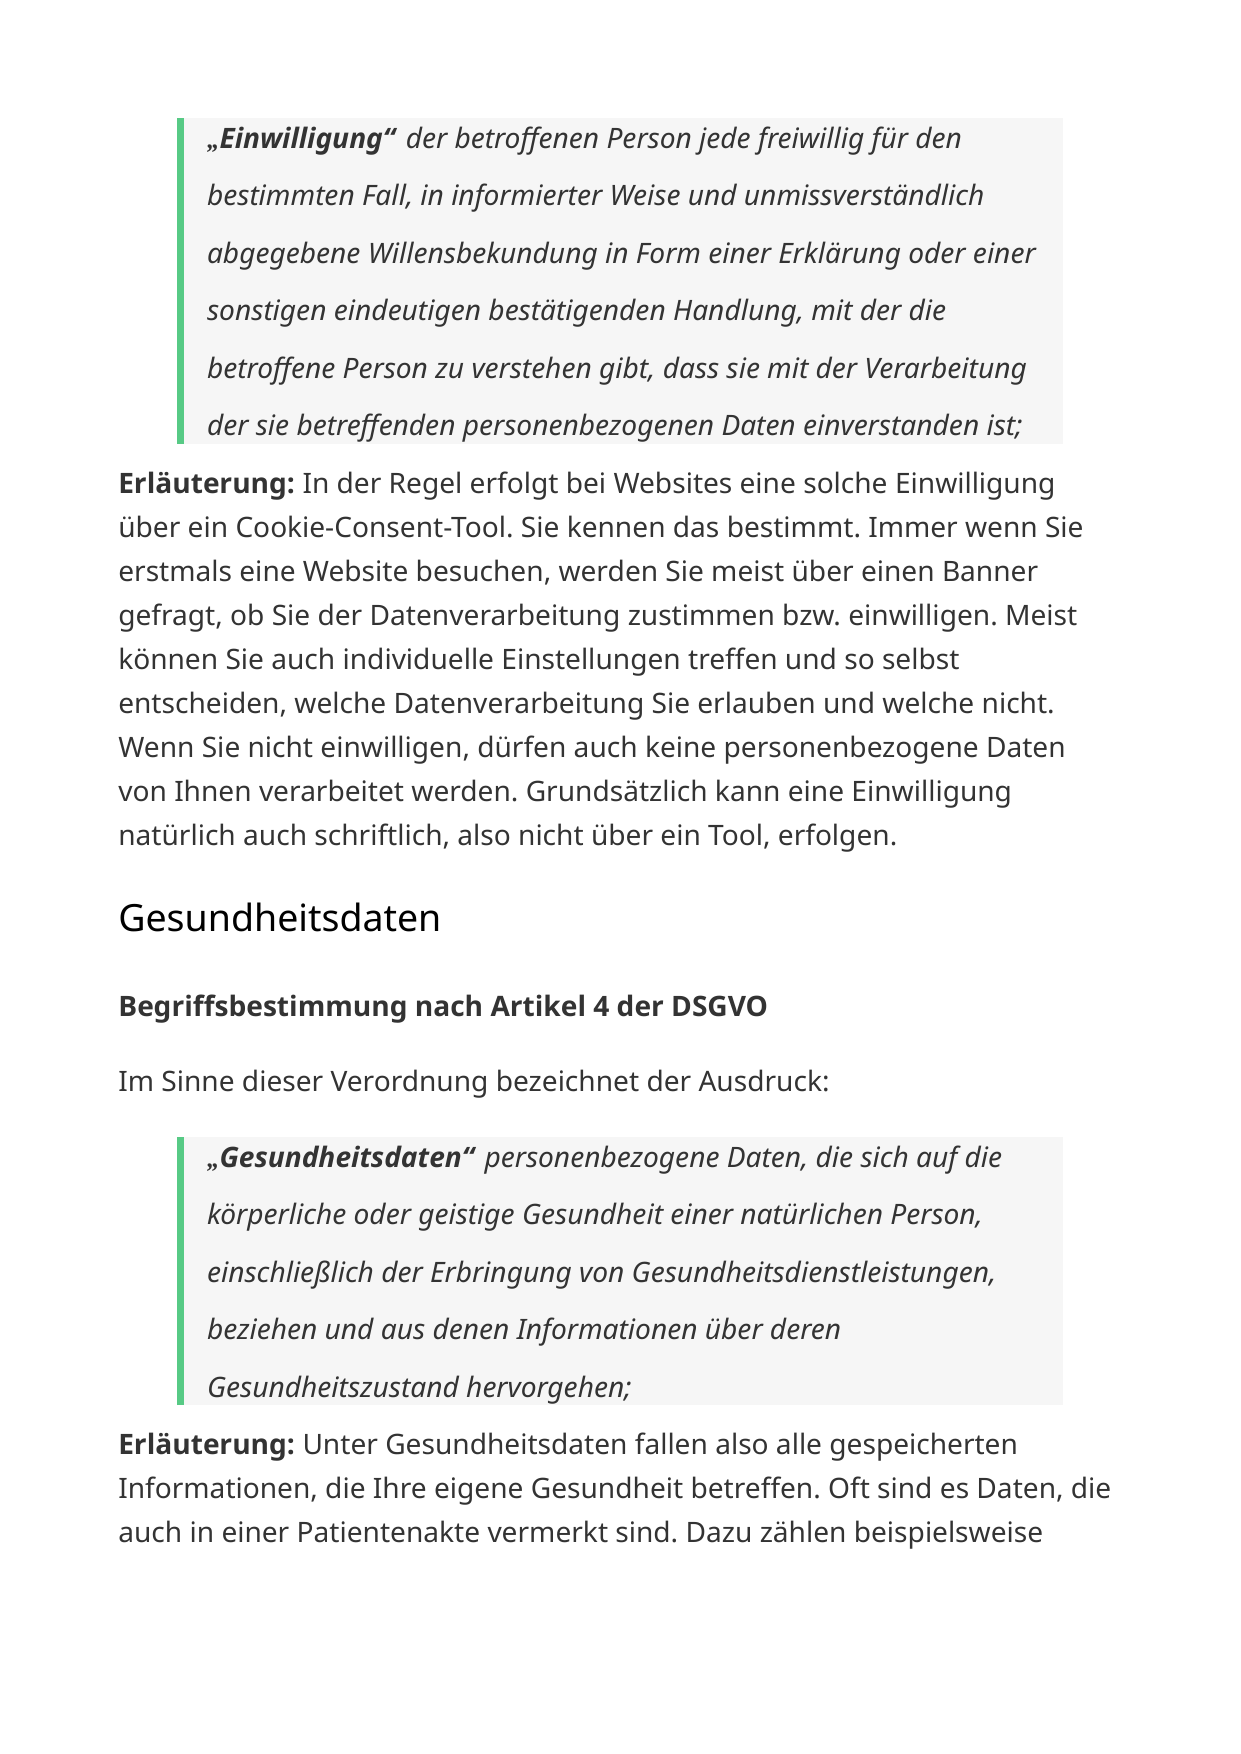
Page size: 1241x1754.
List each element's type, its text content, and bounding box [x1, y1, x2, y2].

text Begriffsbestimmung nach Artikel 4 der DSGVO [118, 986, 1122, 1024]
text „Einwilligung“ der betroffenen Person jede freiwillig für den bestimmten Fall, in informierter Weise und unmissverständlich abgegebene Willensbekundung in Form einer Erklärung oder einer sonstigen eindeutigen bestätigenden Handlung, mit der die betroffene Person zu verstehen gibt, dass sie mit der Verarbeitung der sie betreffenden personenbezogenen Daten einverstanden ist; [184, 118, 1063, 444]
subtitle Gesundheitsdaten [118, 891, 1122, 942]
text „Gesundheitsdaten“ personenbezogene Daten, die sich auf die körperliche oder geistige Gesundheit einer natürlichen Person, einschließlich der Erbringung von Gesundheitsdienstleistungen, beziehen und aus denen Informationen über deren Gesundheitszustand hervorgehen; [184, 1137, 1063, 1405]
text Im Sinne dieser Verordnung bezeichnet der Ausdruck: [118, 1062, 1122, 1100]
text Erläuterung: Unter Gesundheitsdaten fallen also alle gespeicherten Informationen, die Ihre eigene Gesundheit betreffen. Oft sind es Daten, die auch in einer Patientenakte vermerkt sind. Dazu zählen beispielsweise [118, 1424, 1122, 1551]
text Erläuterung: In der Regel erfolgt bei Websites eine solche Einwilligung über ein Cookie-Consent-Tool. Sie kennen das bestimmt. Immer wenn Sie erstmals eine Website besuchen, werden Sie meist über einen Banner gefragt, ob Sie der Datenverarbeitung zustimmen bzw. einwilligen. Meist können Sie auch individuelle Einstellungen treffen und so selbst entscheiden, welche Datenverarbeitung Sie erlauben und welche nicht. Wenn Sie nicht einwilligen, dürfen auch keine personenbezogene Daten von Ihnen verarbeitet werden. Grundsätzlich kann eine Einwilligung natürlich auch schriftlich, also nicht über ein Tool, erfolgen. [118, 463, 1122, 854]
